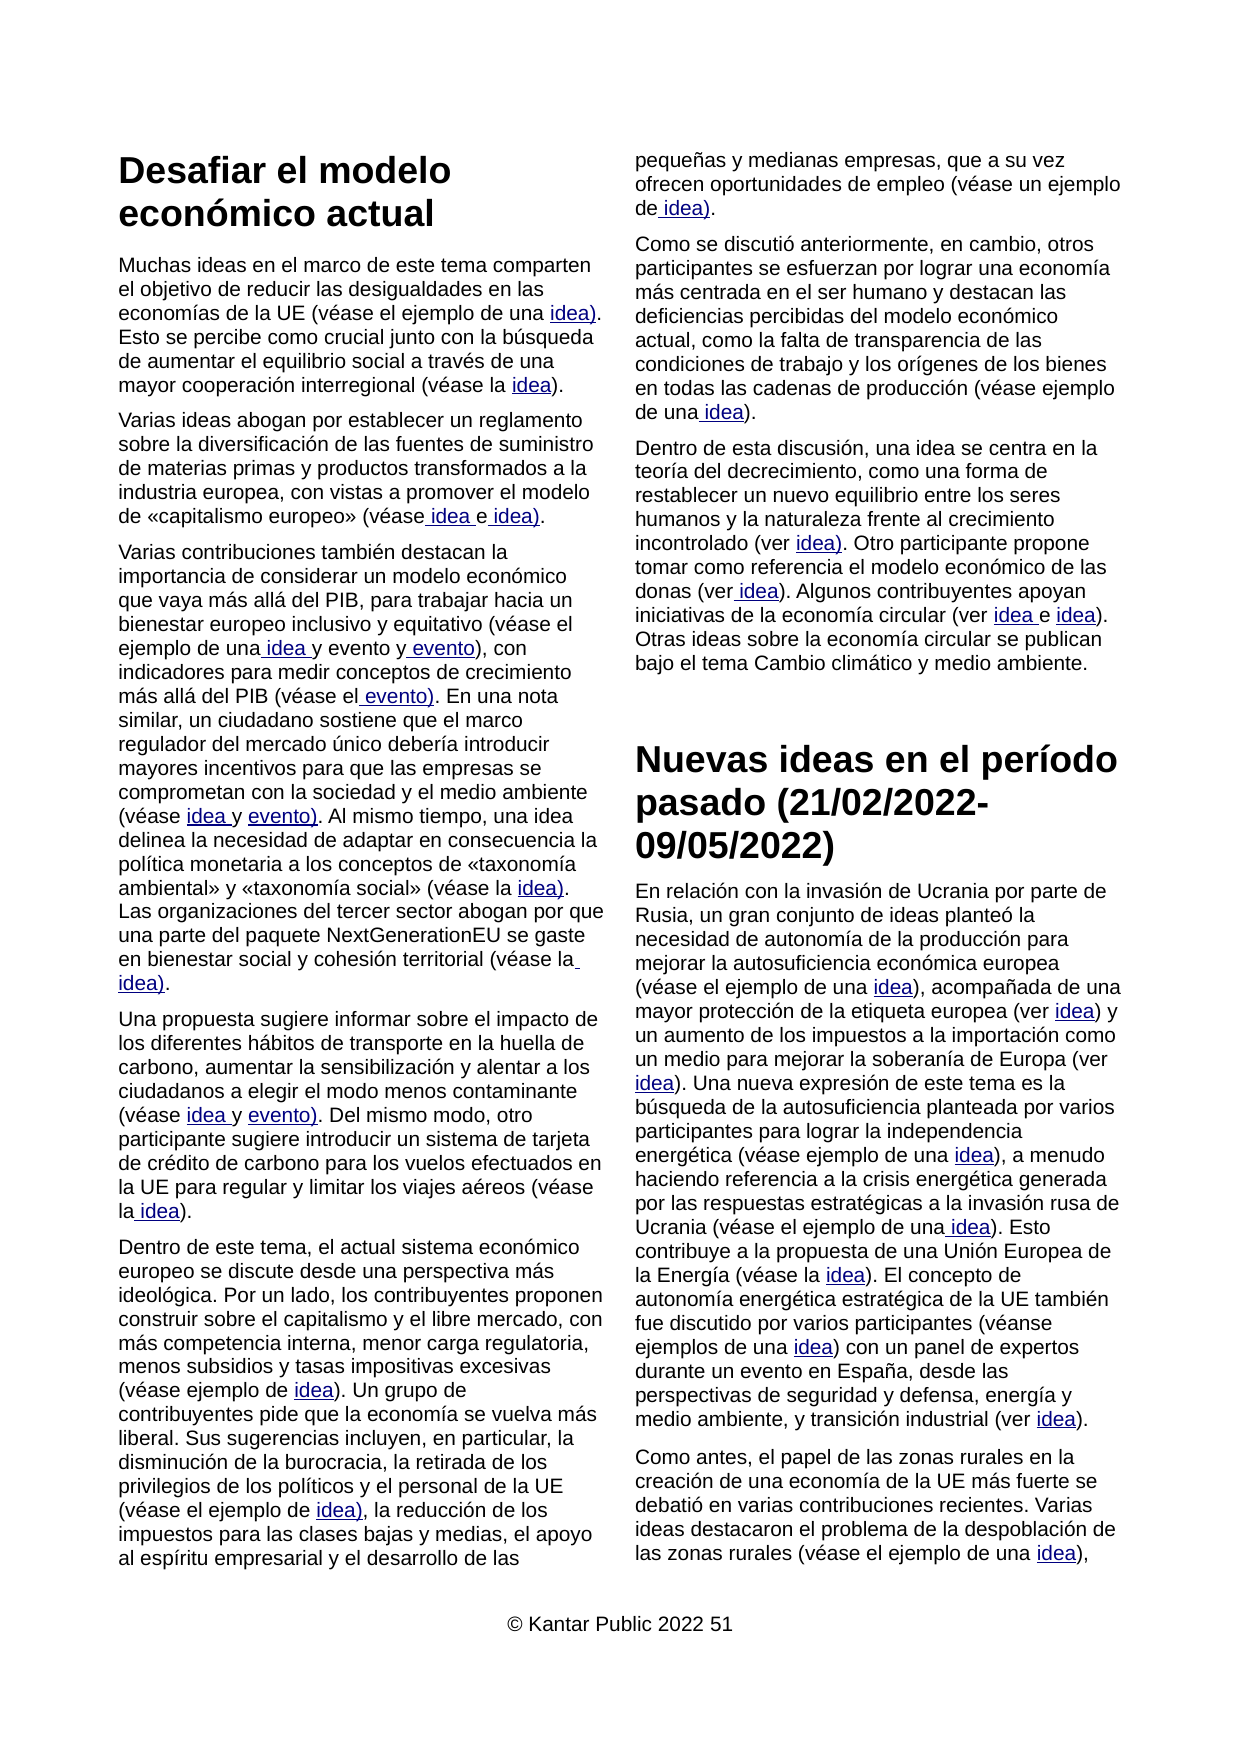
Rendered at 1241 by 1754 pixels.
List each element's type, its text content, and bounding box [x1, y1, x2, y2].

text pequeñas y medianas empresas, que a su vez ofrecen oportunidades de empleo (véase un ejemplo de idea). [635, 148, 1122, 220]
text En relación con la invasión de Ucrania por parte de Rusia, un gran conjunto de ideas planteó la necesidad de autonomía de la producción para mejorar la autosuficiencia económica europea (véase el ejemplo de una idea), acompañada de una mayor protección de la etiqueta europea (ver idea) y un aumento de los impuestos a la importación como un medio para mejorar la soberanía de Europa (ver idea). Una nueva expresión de este tema es la búsqueda de la autosuficiencia planteada por varios participantes para lograr la independencia energética (véase ejemplo de una idea), a menudo haciendo referencia a la crisis energética generada por las respuestas estratégicas a la invasión rusa de Ucrania (véase el ejemplo de una idea). Esto contribuye a la propuesta de una Unión Europea de la Energía (véase la idea). El concepto de autonomía energética estratégica de la UE también fue discutido por varios participantes (véanse ejemplos de una idea) con un panel de expertos durante un evento en España, desde las perspectivas de seguridad y defensa, energía y medio ambiente, y transición industrial (ver idea). [635, 879, 1122, 1430]
text Dentro de esta discusión, una idea se centra en la teoría del decrecimiento, como una forma de restablecer un nuevo equilibrio entre los seres humanos y la naturaleza frente al crecimiento incontrolado (ver idea). Otro participante propone tomar como referencia el modelo económico de las donas (ver idea). Algunos contribuyentes apoyan iniciativas de la economía circular (ver idea e idea). Otras ideas sobre la economía circular se publican bajo el tema Cambio climático y medio ambiente. [635, 435, 1122, 675]
text Como se discutió anteriormente, en cambio, otros participantes se esfuerzan por lograr una economía más centrada en el ser humano y destacan las deficiencias percibidas del modelo económico actual, como la falta de transparencia de las condiciones de trabajo y los orígenes de los bienes en todas las cadenas de producción (véase ejemplo de una idea). [635, 232, 1122, 423]
text Varias contribuciones también destacan la importancia de considerar un modelo económico que vaya más allá del PIB, para trabajar hacia un bienestar europeo inclusivo y equitativo (véase el ejemplo de una idea y evento y evento), con indicadores para medir conceptos de crecimiento más allá del PIB (véase el evento). En una nota similar, un ciudadano sostiene que el marco regulador del mercado único debería introducir mayores incentivos para que las empresas se comprometan con la sociedad y el medio ambiente (véase idea y evento). Al mismo tiempo, una idea delinea la necesidad de adaptar en consecuencia la política monetaria a los conceptos de «taxonomía ambiental» y «taxonomía social» (véase la idea). Las organizaciones del tercer sector abogan por que una parte del paquete NextGenerationEU se gaste en bienestar social y cohesión territorial (véase la idea). [118, 540, 605, 995]
subtitle Desafiar el modelo económico actual [118, 148, 605, 234]
text Como antes, el papel de las zonas rurales en la creación de una economía de la UE más fuerte se debatió en varias contribuciones recientes. Varias ideas destacaron el problema de la despoblación de las zonas rurales (véase el ejemplo de una idea), [635, 1445, 1122, 1565]
text Muchas ideas en el marco de este tema comparten el objetivo de reducir las desigualdades en las economías de la UE (véase el ejemplo de una idea). Esto se percibe como crucial junto con la búsqueda de aumentar el equilibrio social a través de una mayor cooperación interregional (véase la idea). [118, 253, 605, 396]
text Una propuesta sugiere informar sobre el impacto de los diferentes hábitos de transporte en la huella de carbono, aumentar la sensibilización y alentar a los ciudadanos a elegir el modo menos contaminante (véase idea y evento). Del mismo modo, otro participante sugiere introducir un sistema de tarjeta de crédito de carbono para los vuelos efectuados en la UE para regular y limitar los viajes aéreos (véase la idea). [118, 1007, 605, 1223]
subtitle Nuevas ideas en el período pasado (21/02/2022-09/05/2022) [635, 737, 1122, 867]
text Dentro de este tema, el actual sistema económico europeo se discute desde una perspectiva más ideológica. Por un lado, los contribuyentes proponen construir sobre el capitalismo y el libre mercado, con más competencia interna, menor carga regulatoria, menos subsidios y tasas impositivas excesivas (véase ejemplo de idea). Un grupo de contribuyentes pide que la economía se vuelva más liberal. Sus sugerencias incluyen, en particular, la disminución de la burocracia, la retirada de los privilegios de los políticos y el personal de la UE (véase el ejemplo de idea), la reducción de los impuestos para las clases bajas y medias, el apoyo al espíritu empresarial y el desarrollo de las [118, 1234, 605, 1570]
text Varias ideas abogan por establecer un reglamento sobre la diversificación de las fuentes de suministro de materias primas y productos transformados a la industria europea, con vistas a promover el modelo de «capitalismo europeo» (véase idea e idea). [118, 408, 605, 528]
